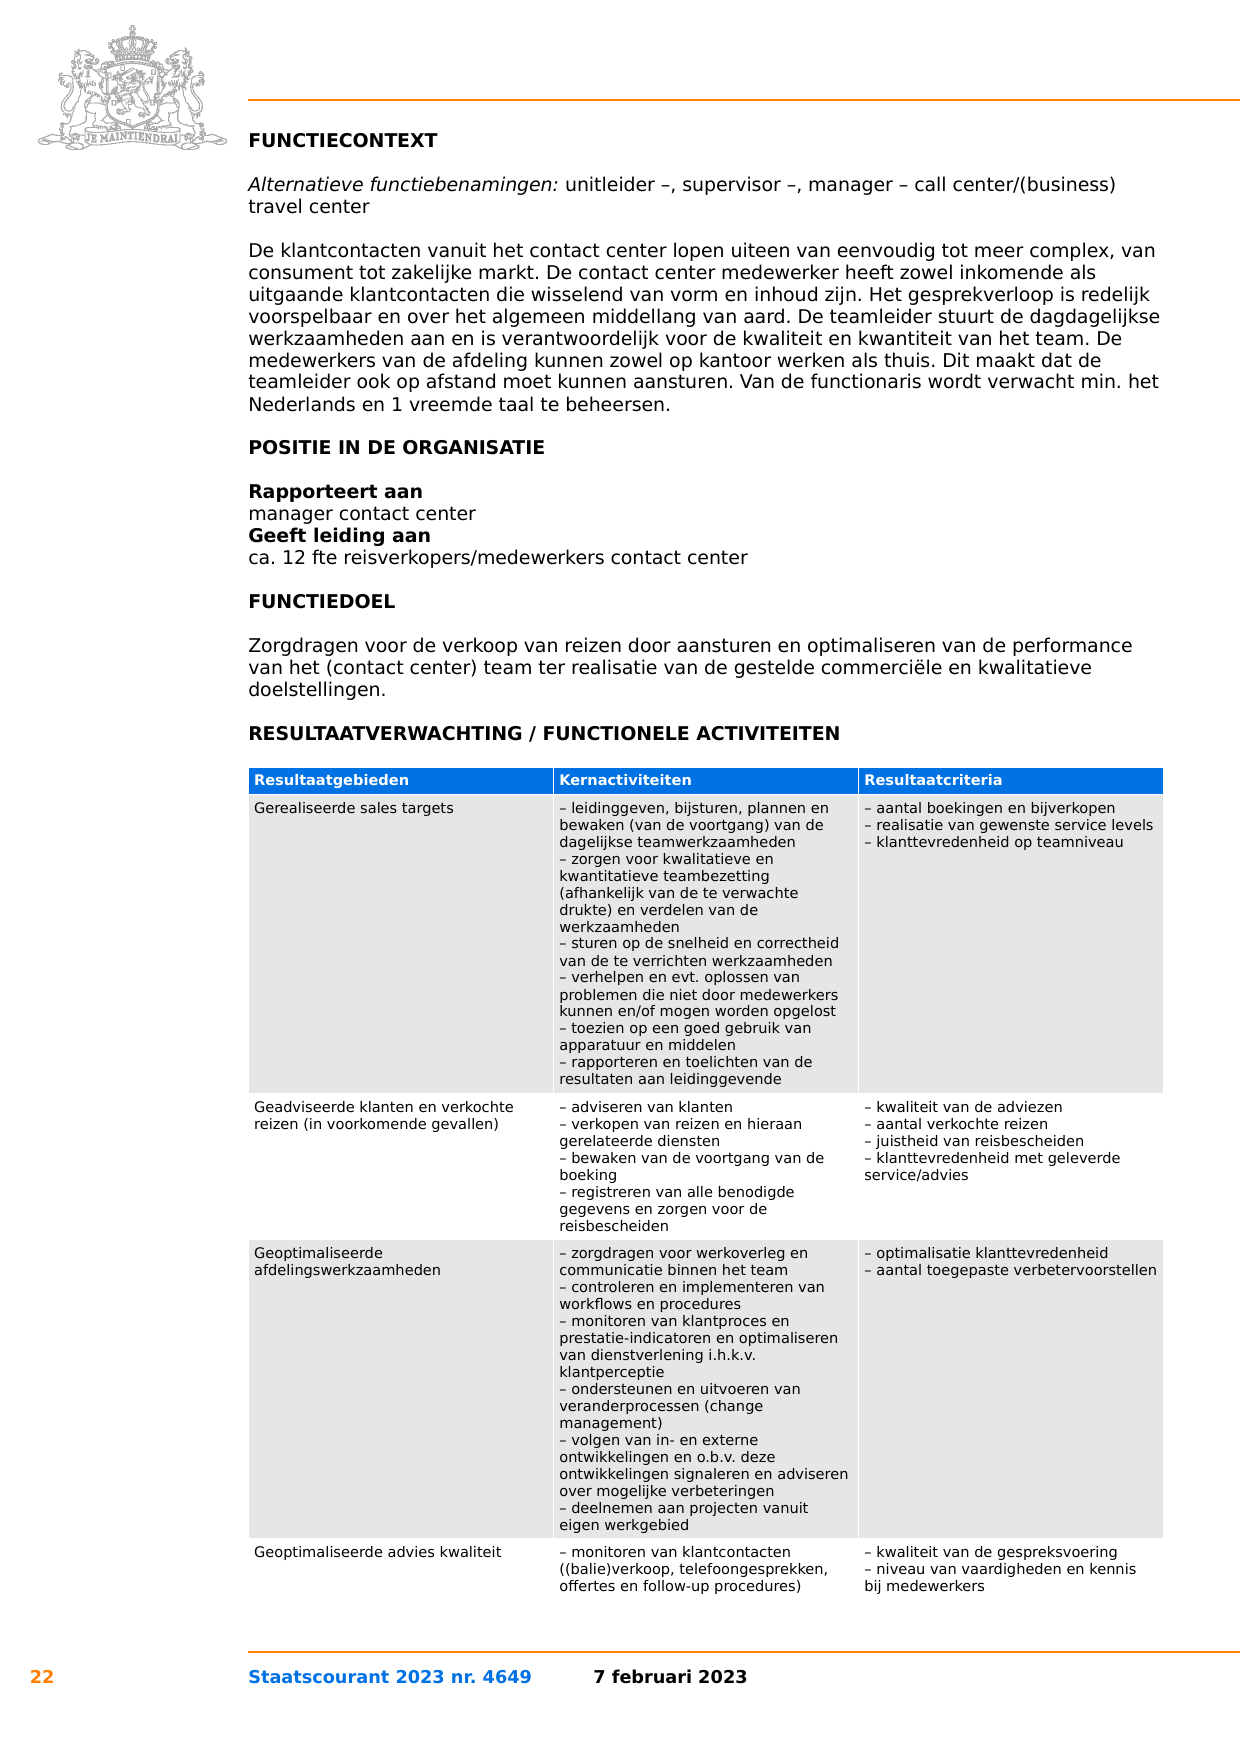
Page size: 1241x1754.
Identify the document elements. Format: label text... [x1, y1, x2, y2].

subtitle POSITIE IN DE ORGANISATIE [248, 437, 1163, 459]
text De klantcontacten vanuit het contact center lopen uiteen van eenvoudig tot meer complex, van consument tot zakelijke markt. De contact center medewerker heeft zowel inkomende als uitgaande klantcontacten die wisselend van vorm en inhoud zijn. Het gesprekverloop is redelijk voorspelbaar en over het algemeen middellang van aard. De teamleider stuurt de dagdagelijkse werkzaamheden aan en is verantwoordelijk voor de kwaliteit en kwantiteit van het team. De medewerkers van de afdeling kunnen zowel op kantoor werken als thuis. Dit maakt dat de teamleider ook op afstand moet kunnen aansturen. Van de functionaris wordt verwacht min. het Nederlands en 1 vreemde taal te beheersen. [248, 239, 1163, 415]
table_cell – kwaliteit van de adviezen – aantal verkochte reizen – juistheid van reisbescheiden – klanttevredenheid met geleverde service/advies [859, 1094, 1163, 1239]
text manager contact center [248, 503, 1163, 525]
table_cell – zorgdragen voor werkoverleg en communicatie binnen het team – controleren en implementeren van workflows en procedures – monitoren van klantproces en prestatie-indicatoren en optimaliseren van dienstverlening i.h.k.v. klantperceptie – ondersteunen en uitvoeren van veranderprocessen (change management) – volgen van in- en externe ontwikkelingen en o.b.v. deze ontwikkelingen signaleren en adviseren over mogelijke verbeteringen – deelnemen aan projecten vanuit eigen werkgebied [554, 1240, 858, 1538]
text Zorgdragen voor de verkoop van reizen door aansturen en optimaliseren van de performance van het (contact center) team ter realisatie van de gestelde commerciële en kwalitatieve doelstellingen. [248, 635, 1163, 701]
table_cell – leidinggeven, bijsturen, plannen en bewaken (van de voortgang) van de dagelijkse teamwerkzaamheden – zorgen voor kwalitatieve en kwantitatieve teambezetting (afhankelijk van de te verwachte drukte) en verdelen van de werkzaamheden – sturen op de snelheid en correctheid van de te verrichten werkzaamheden – verhelpen en evt. oplossen van problemen die niet door medewerkers kunnen en/of mogen worden opgelost – toezien op een goed gebruik van apparatuur en middelen – rapporteren en toelichten van de resultaten aan leidinggevende [554, 795, 858, 1093]
table_cell Geoptimaliseerde advies kwaliteit [249, 1539, 553, 1599]
text Alternatieve functiebenamingen: unitleider –, supervisor –, manager – call center/(business) travel center [248, 174, 1163, 218]
text Rapporteert aan [248, 481, 1163, 503]
subtitle FUNCTIECONTEXT [248, 130, 1163, 152]
text ca. 12 fte reisverkopers/medewerkers contact center [248, 547, 1163, 569]
table_cell – optimalisatie klanttevredenheid – aantal toegepaste verbetervoorstellen [859, 1240, 1163, 1538]
table_cell – monitoren van klantcontacten ((balie)verkoop, telefoongesprekken, offertes en follow-up procedures) [554, 1539, 858, 1599]
table_header Resultaatcriteria [859, 768, 1163, 794]
table_cell – kwaliteit van de gespreksvoering – niveau van vaardigheden en kennis bij medewerkers [859, 1539, 1163, 1599]
picture [38, 25, 227, 150]
text Geeft leiding aan [248, 525, 1163, 547]
table_header Kernactiviteiten [554, 768, 858, 794]
table_cell Geoptimaliseerde afdelingswerkzaamheden [249, 1240, 553, 1538]
table_cell Gerealiseerde sales targets [249, 795, 553, 1093]
subtitle FUNCTIEDOEL [248, 591, 1163, 613]
table_cell – adviseren van klanten – verkopen van reizen en hieraan gerelateerde diensten – bewaken van de voortgang van de boeking – registreren van alle benodigde gegevens en zorgen voor de reisbescheiden [554, 1094, 858, 1239]
table_header Resultaatgebieden [249, 768, 553, 794]
table_cell Geadviseerde klanten en verkochte reizen (in voorkomende gevallen) [249, 1094, 553, 1239]
table_cell – aantal boekingen en bijverkopen – realisatie van gewenste service levels – klanttevredenheid op teamniveau [859, 795, 1163, 1093]
subtitle RESULTAATVERWACHTING / FUNCTIONELE ACTIVITEITEN [248, 723, 1163, 744]
